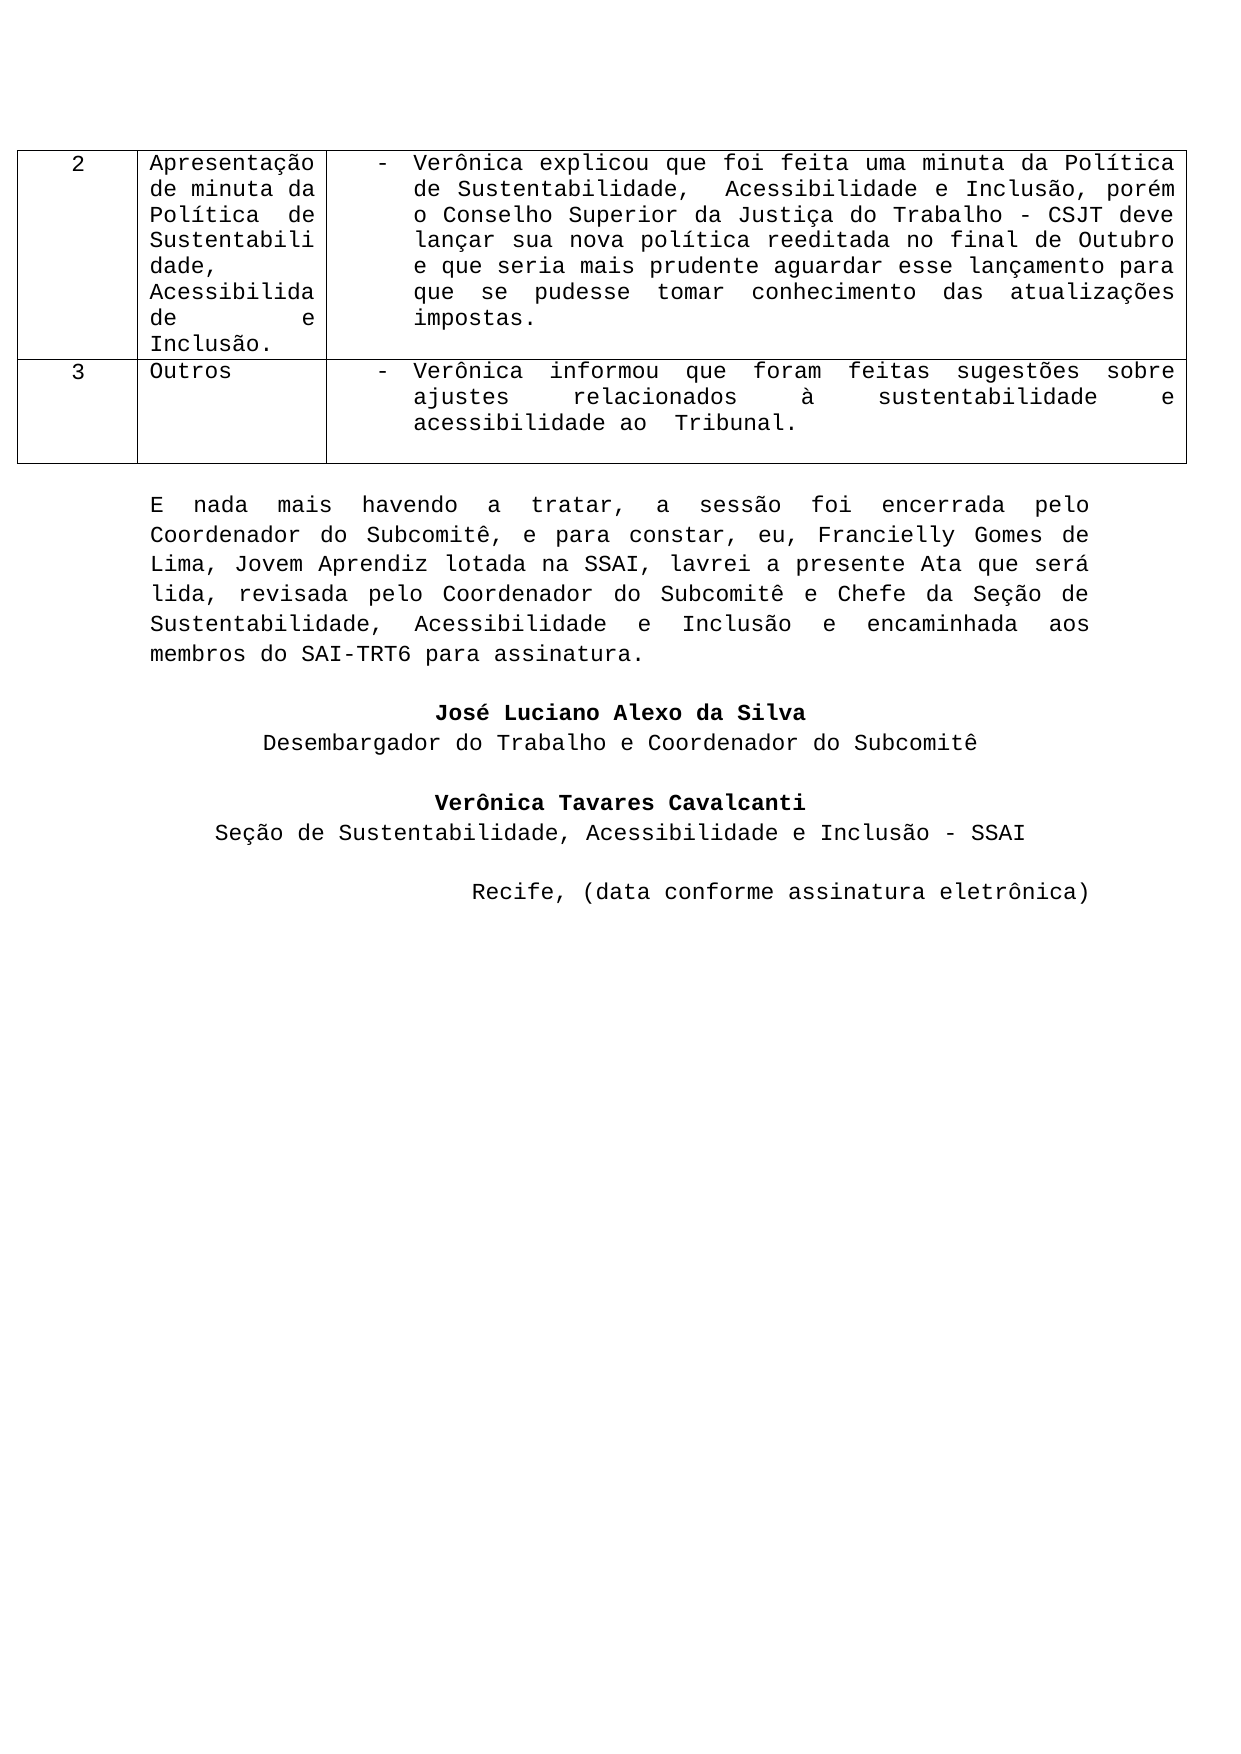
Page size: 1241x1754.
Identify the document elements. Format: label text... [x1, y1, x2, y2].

text Verônica Tavares Cavalcanti [150, 791, 1090, 817]
text José Luciano Alexo da Silva [150, 702, 1090, 728]
table_cell Outros [138, 360, 326, 462]
table_cell Apresentação de minuta da Política de Sustentabilidade, Acessibilidade e Inclusão. [138, 151, 326, 358]
table_cell Verônica informou que foram feitas sugestões sobre ajustes relacionados à sustentabilidade e acessibilidade ao Tribunal. [327, 360, 1186, 462]
table_cell 3 [18, 360, 137, 462]
text Desembargador do Trabalho e Coordenador do Subcomitê [150, 732, 1090, 757]
text Recife, (data conforme assinatura eletrônica) [150, 881, 1090, 906]
text E nada mais havendo a tratar, a sessão foi encerrada pelo Coordenador do Subcomitê, e para constar, eu, Francielly Gomes de Lima, Jovem Aprendiz lotada na SSAI, lavrei a presente Ata que será lida, revisada pelo Coordenador do Subcomitê e Chefe da Seção de Sustentabilidade, Acessibilidade e Inclusão e encaminhada aos membros do SAI-TRT6 para assinatura. [150, 493, 1090, 668]
table_cell Verônica explicou que foi feita uma minuta da Política de Sustentabilidade, Acessibilidade e Inclusão, porém o Conselho Superior da Justiça do Trabalho - CSJT deve lançar sua nova política reeditada no final de Outubro e que seria mais prudente aguardar esse lançamento para que se pudesse tomar conhecimento das atualizações impostas. [327, 151, 1186, 358]
text Seção de Sustentabilidade, Acessibilidade e Inclusão - SSAI [150, 821, 1090, 847]
table_cell 2 [18, 151, 137, 358]
